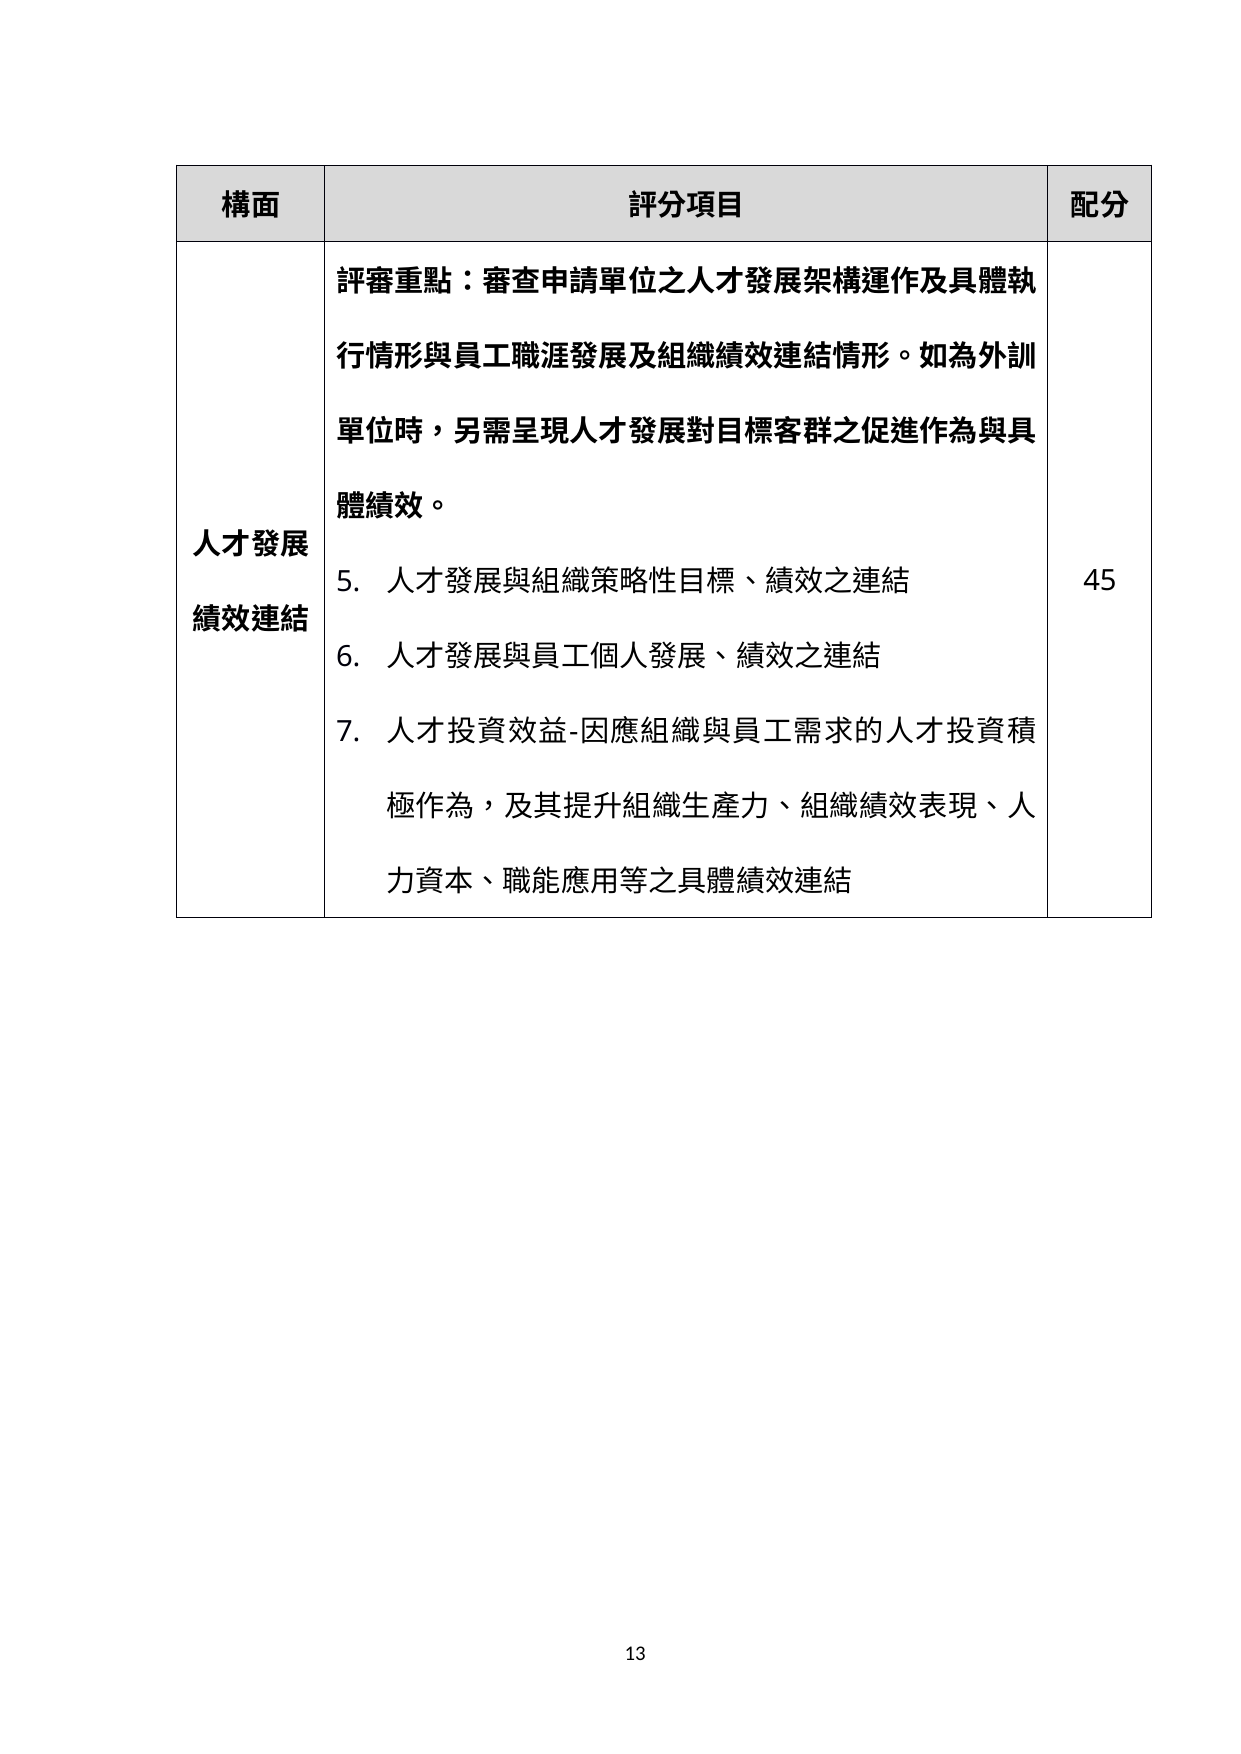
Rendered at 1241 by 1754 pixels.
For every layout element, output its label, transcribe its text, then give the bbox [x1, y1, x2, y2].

table_header 評分項目 [325, 166, 1047, 241]
table_header 配分 [1048, 166, 1151, 241]
table_header 構面 [177, 166, 324, 241]
table_cell 45 [1048, 242, 1151, 917]
table_cell 人才發展績效連結 [177, 242, 324, 917]
table_cell 評審重點：審查申請單位之人才發展架構運作及具體執行情形與員工職涯發展及組織績效連結情形。如為外訓單位時，另需呈現人才發展對目標客群之促進作為與具體績效。 人才發展與組織策略性目標、績效之連結 人才發展與員工個人發展、績效之連結 人才投資效益-因應組織與員工需求的人才投資積極作為，及其提升組織生產力、組織績效表現、人力資本、職能應用等之具體績效連結 [325, 242, 1047, 917]
